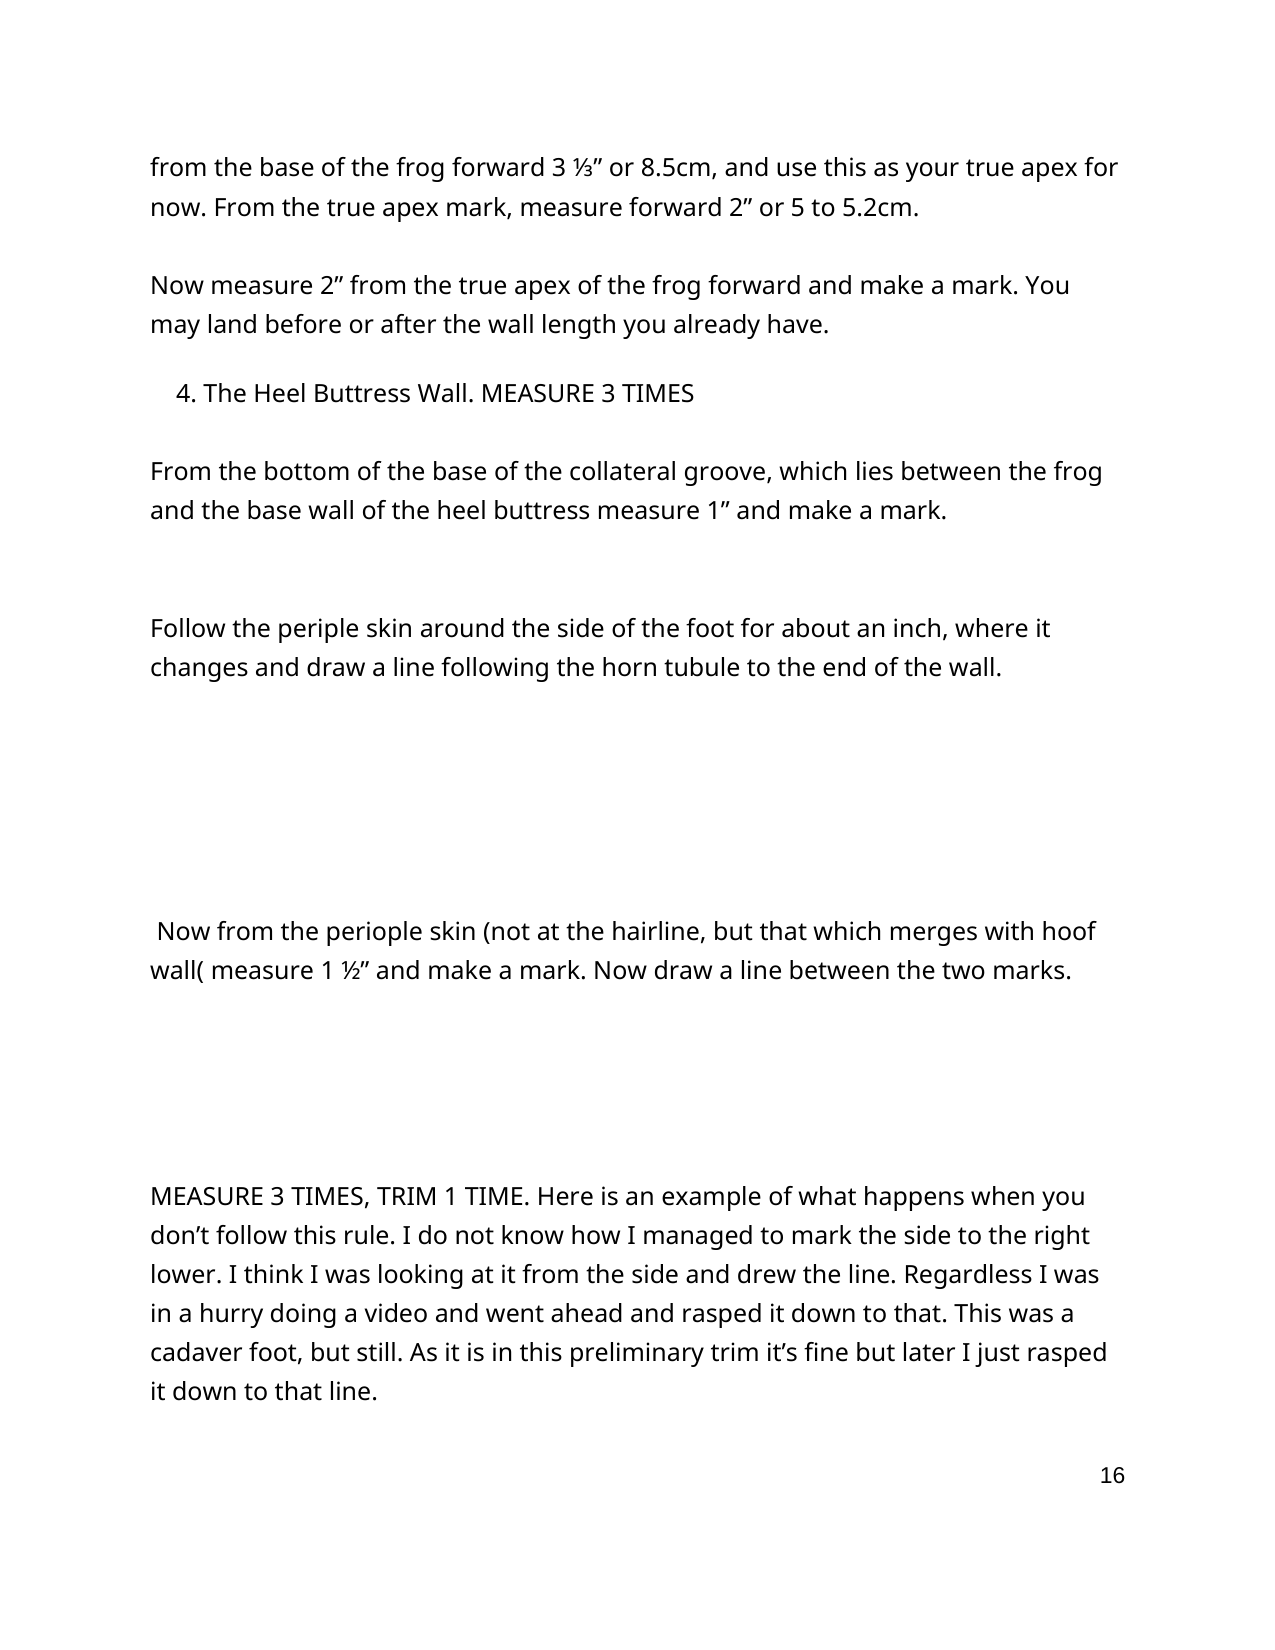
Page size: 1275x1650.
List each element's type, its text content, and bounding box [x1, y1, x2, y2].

text From the bottom of the base of the collateral groove, which lies between the frog and the base wall of the heel buttress measure 1” and make a mark. [150, 453, 1125, 527]
text from the base of the frog forward 3 ⅓” or 8.5cm, and use this as your true apex for now. From the true apex mark, measure forward 2” or 5 to 5.2cm. [150, 150, 1125, 223]
text MEASURE 3 TIMES, TRIM 1 TIME. Here is an example of what happens when you don’t follow this rule. I do not know how I managed to mark the side to the right lower. I think I was looking at it from the side and drew the line. Regardless I was in a hurry doing a video and went ahead and rasped it down to that. This was a cadaver foot, but still. As it is in this preliminary trim it’s fine but later I just rasped it down to that line. [150, 1178, 1125, 1408]
text Now from the periople skin (not at the hairline, but that which merges with hoof wall( measure 1 ½” and make a mark. Now draw a line between the two marks. [150, 914, 1125, 987]
text Now measure 2” from the true apex of the frog forward and make a mark. You may land before or after the wall length you already have. [150, 267, 1125, 341]
text 4. The Heel Buttress Wall. MEASURE 3 TIMES [150, 375, 1125, 409]
text Follow the periple skin around the side of the foot for about an inch, where it changes and draw a line following the horn tubule to the end of the wall. [150, 610, 1125, 683]
